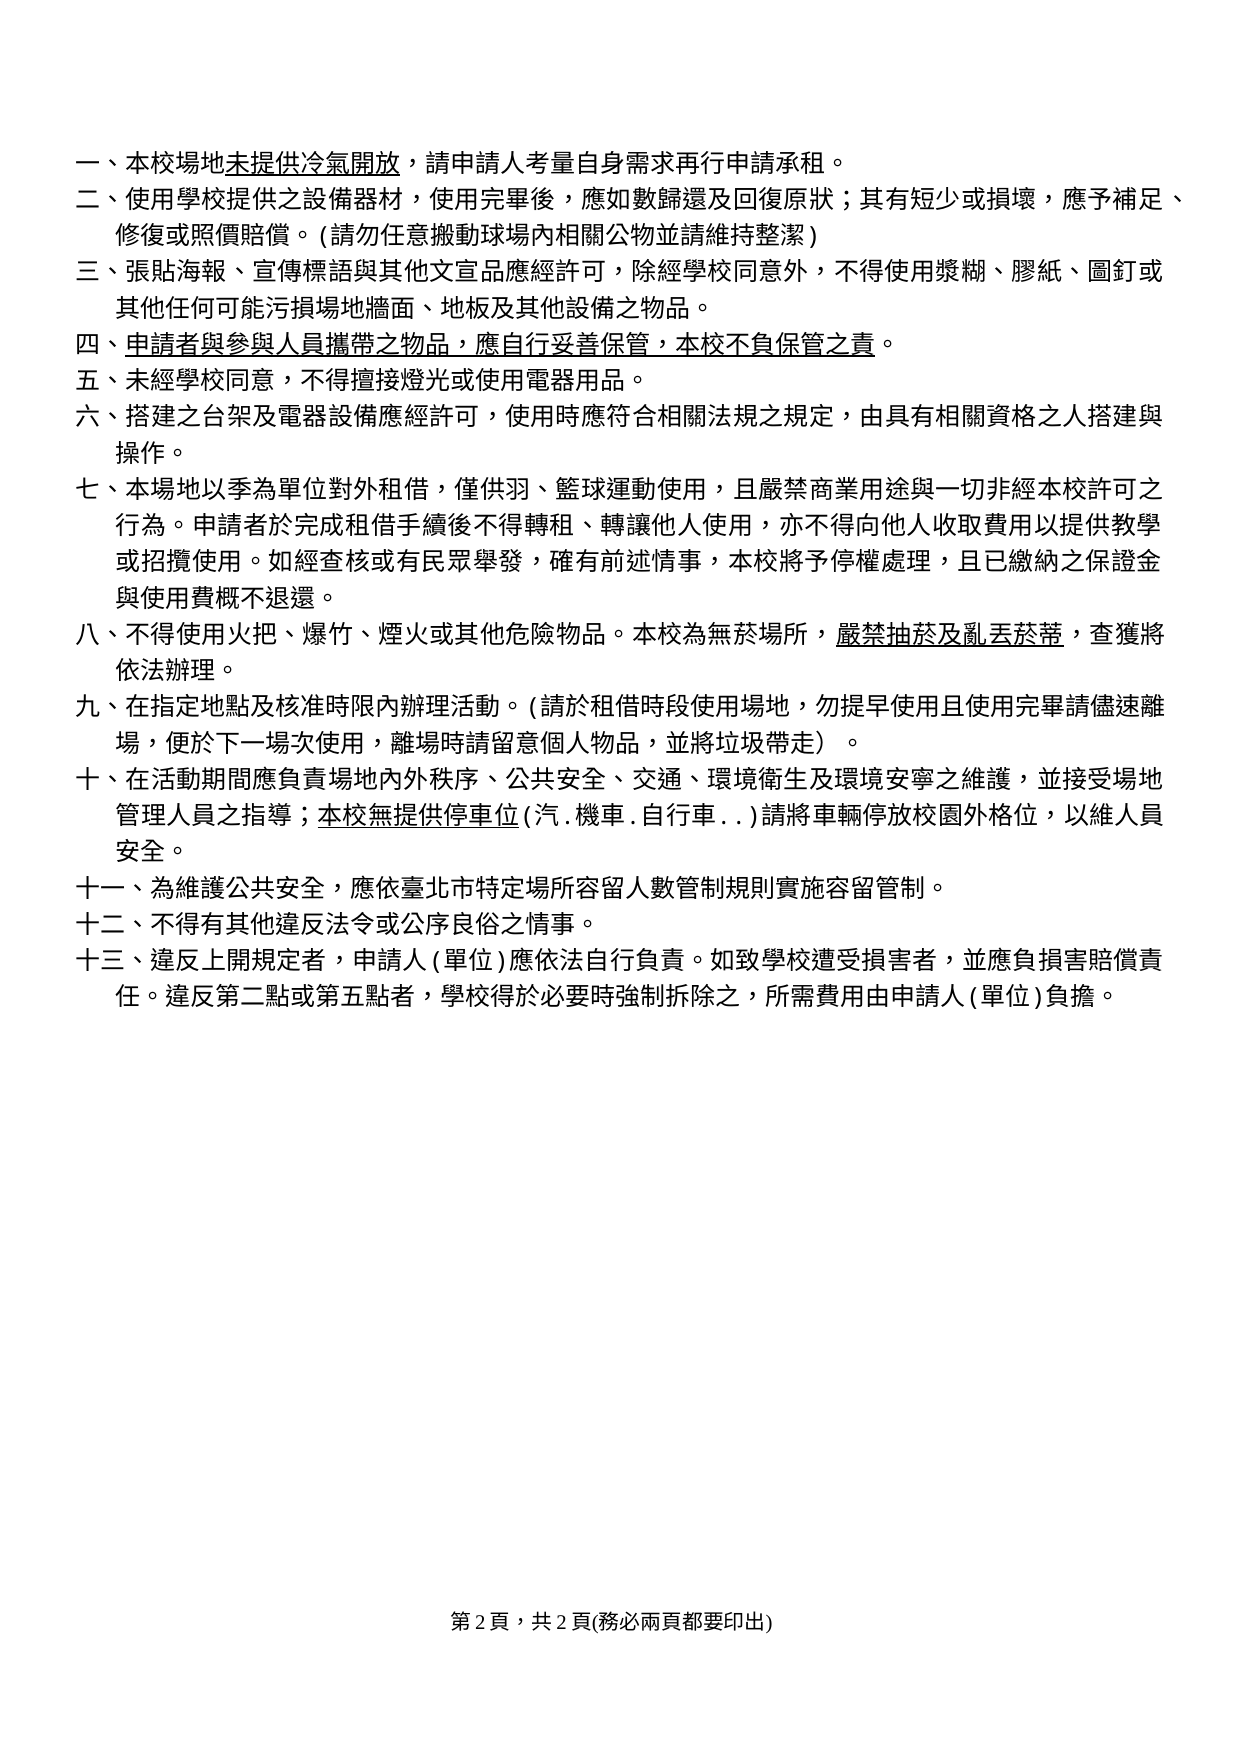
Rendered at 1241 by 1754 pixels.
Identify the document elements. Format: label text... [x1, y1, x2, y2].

text 三、張貼海報、宣傳標語與其他文宣品應經許可，除經學校同意外，不得使用漿糊、膠紙、圖釘或其他任何可能污損場地牆面、地板及其他設備之物品。 [75, 252, 1165, 324]
text 十二、不得有其他違反法令或公序良俗之情事。 [75, 904, 1165, 941]
text 二、使用學校提供之設備器材，使用完畢後，應如數歸還及回復原狀；其有短少或損壞，應予補足、修復或照價賠償。(請勿任意搬動球場內相關公物並請維持整潔) [75, 179, 1165, 252]
text 六、搭建之台架及電器設備應經許可，使用時應符合相關法規之規定，由具有相關資格之人搭建與操作。 [75, 397, 1165, 469]
text 十三、違反上開規定者，申請人(單位)應依法自行負責。如致學校遭受損害者，並應負損害賠償責任。違反第二點或第五點者，學校得於必要時強制拆除之，所需費用由申請人(單位)負擔。 [75, 941, 1165, 1013]
text 一、本校場地未提供冷氣開放，請申請人考量自身需求再行申請承租。 [75, 143, 1165, 179]
text 九、在指定地點及核准時限內辦理活動。(請於租借時段使用場地，勿提早使用且使用完畢請儘速離場，便於下一場次使用，離場時請留意個人物品，並將垃圾帶走）。 [75, 687, 1165, 759]
text 五、未經學校同意，不得擅接燈光或使用電器用品。 [75, 361, 1165, 397]
text 十一、為維護公共安全，應依臺北市特定場所容留人數管制規則實施容留管制。 [75, 868, 1165, 904]
text 四、申請者與參與人員攜帶之物品，應自行妥善保管，本校不負保管之責。 [75, 324, 1165, 361]
text 八、不得使用火把、爆竹、煙火或其他危險物品。本校為無菸場所，嚴禁抽菸及亂丟菸蒂，查獲將依法辦理。 [75, 614, 1165, 687]
text 七、本場地以季為單位對外租借，僅供羽、籃球運動使用，且嚴禁商業用途與一切非經本校許可之行為。申請者於完成租借手續後不得轉租、轉讓他人使用，亦不得向他人收取費用以提供教學或招攬使用。如經查核或有民眾舉發，確有前述情事，本校將予停權處理，且已繳納之保證金與使用費概不退還。 [75, 469, 1165, 614]
text 十、在活動期間應負責場地內外秩序、公共安全、交通、環境衛生及環境安寧之維護，並接受場地管理人員之指導；本校無提供停車位(汽.機車.自行車..)請將車輛停放校園外格位，以維人員安全。 [75, 759, 1165, 868]
